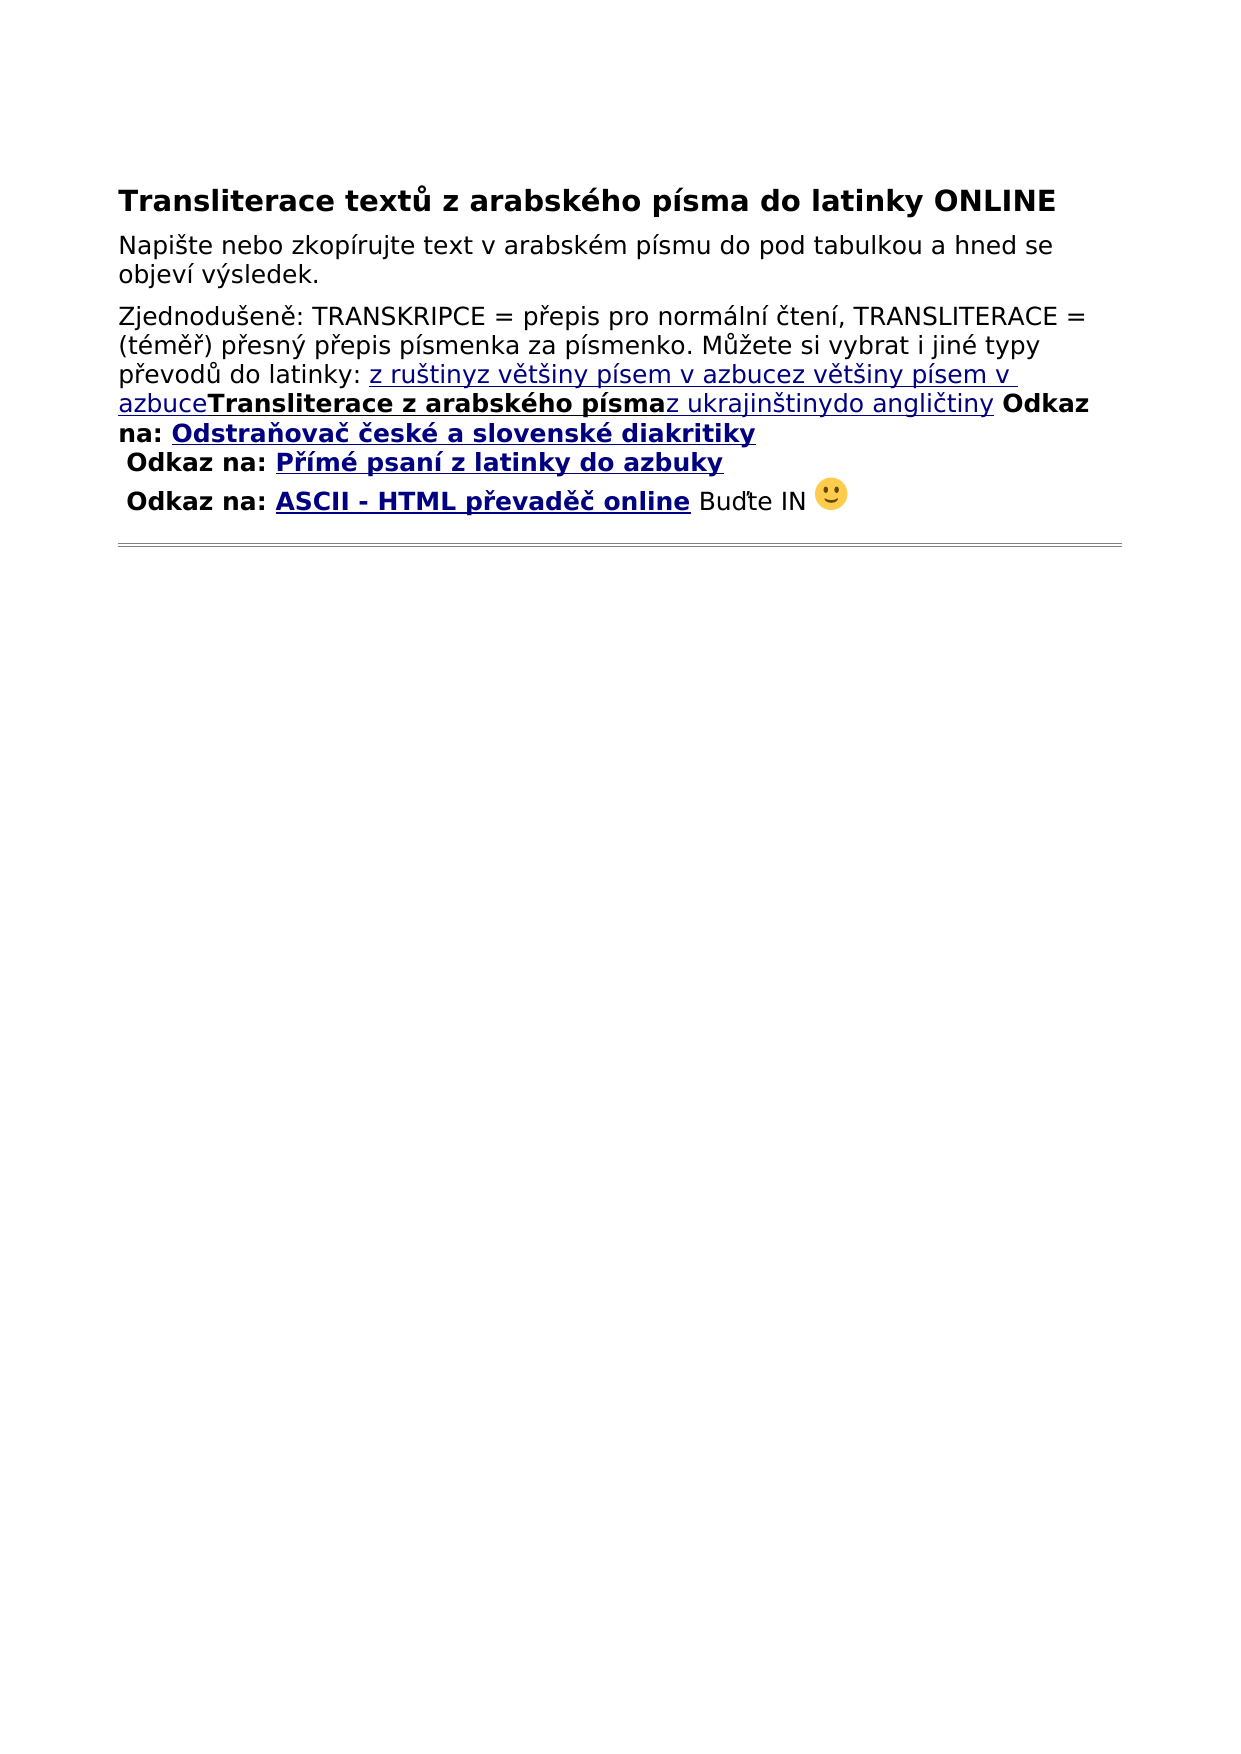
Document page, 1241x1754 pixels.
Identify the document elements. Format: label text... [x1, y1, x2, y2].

subtitle Transliterace textů z arabského písma do latinky ONLINE [118, 185, 1122, 219]
text Napište nebo zkopírujte text v arabském písmu do pod tabulkou a hned se objeví výsledek. [118, 231, 1122, 289]
text ﻿ [118, 118, 1122, 147]
text Zjednodušeně: TRANSKRIPCE = přepis pro normální čtení, TRANSLITERACE = (téměř) přesný přepis písmenka za písmenko. Můžete si vybrat i jiné typy převodů do latinky: z ruštinyz většiny písem v azbucez většiny písem v azbuceTransliterace z arabského písmaz ukrajinštinydo angličtiny Odkaz na: Odstraňovač české a slovenské diakritiky Odkaz na: Přímé psaní z latinky do azbuky Odkaz na: ASCII - HTML převaděč online Buďte IN ﻿ [118, 302, 1122, 516]
